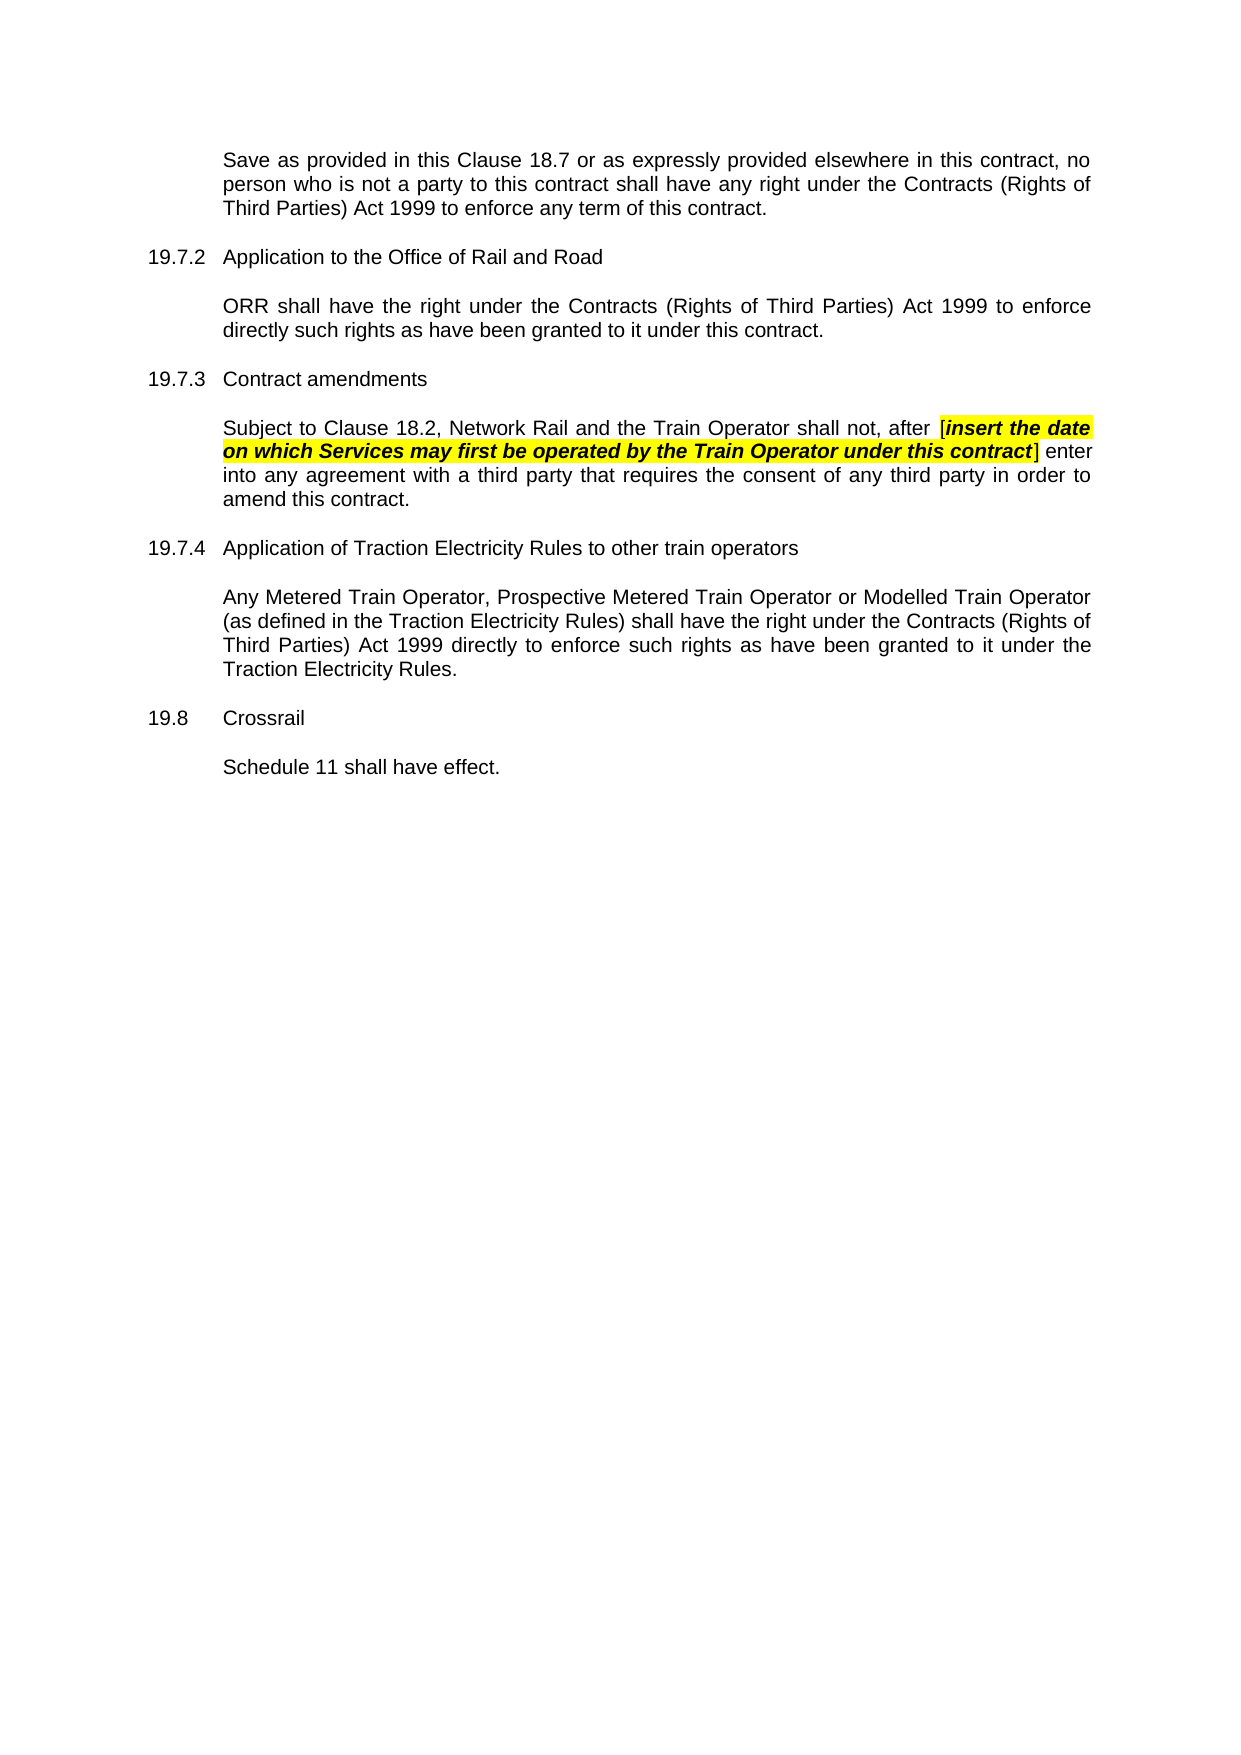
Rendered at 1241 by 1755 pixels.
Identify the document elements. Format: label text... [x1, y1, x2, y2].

text ORR shall have the right under the Contracts (Rights of Third Parties) Act 1999 to enforce directly such rights as have been granted to it under this contract. [223, 293, 1093, 341]
text Subject to Clause 18.2, Network Rail and the Train Operator shall not, after [insert the date on which Services may first be operated by the Train Operator under this contract] enter into any agreement with a third party that requires the consent of any third party in order to amend this contract. [223, 415, 1093, 511]
text Any Metered Train Operator, Prospective Metered Train Operator or Modelled Train Operator (as defined in the Traction Electricity Rules) shall have the right under the Contracts (Rights of Third Parties) Act 1999 directly to enforce such rights as have been granted to it under the Traction Electricity Rules. [223, 585, 1093, 681]
subtitle Application to the Office of Rail and Road [148, 244, 1093, 268]
text Schedule 11 shall have effect. [223, 755, 1093, 779]
subtitle Crossrail [148, 706, 1093, 730]
subtitle Application of Traction Electricity Rules to other train operators [148, 536, 1093, 560]
subtitle Contract amendments [148, 366, 1093, 390]
text Save as provided in this Clause 18.7 or as expressly provided elsewhere in this contract, no person who is not a party to this contract shall have any right under the Contracts (Rights of Third Parties) Act 1999 to enforce any term of this contract. [223, 148, 1093, 219]
